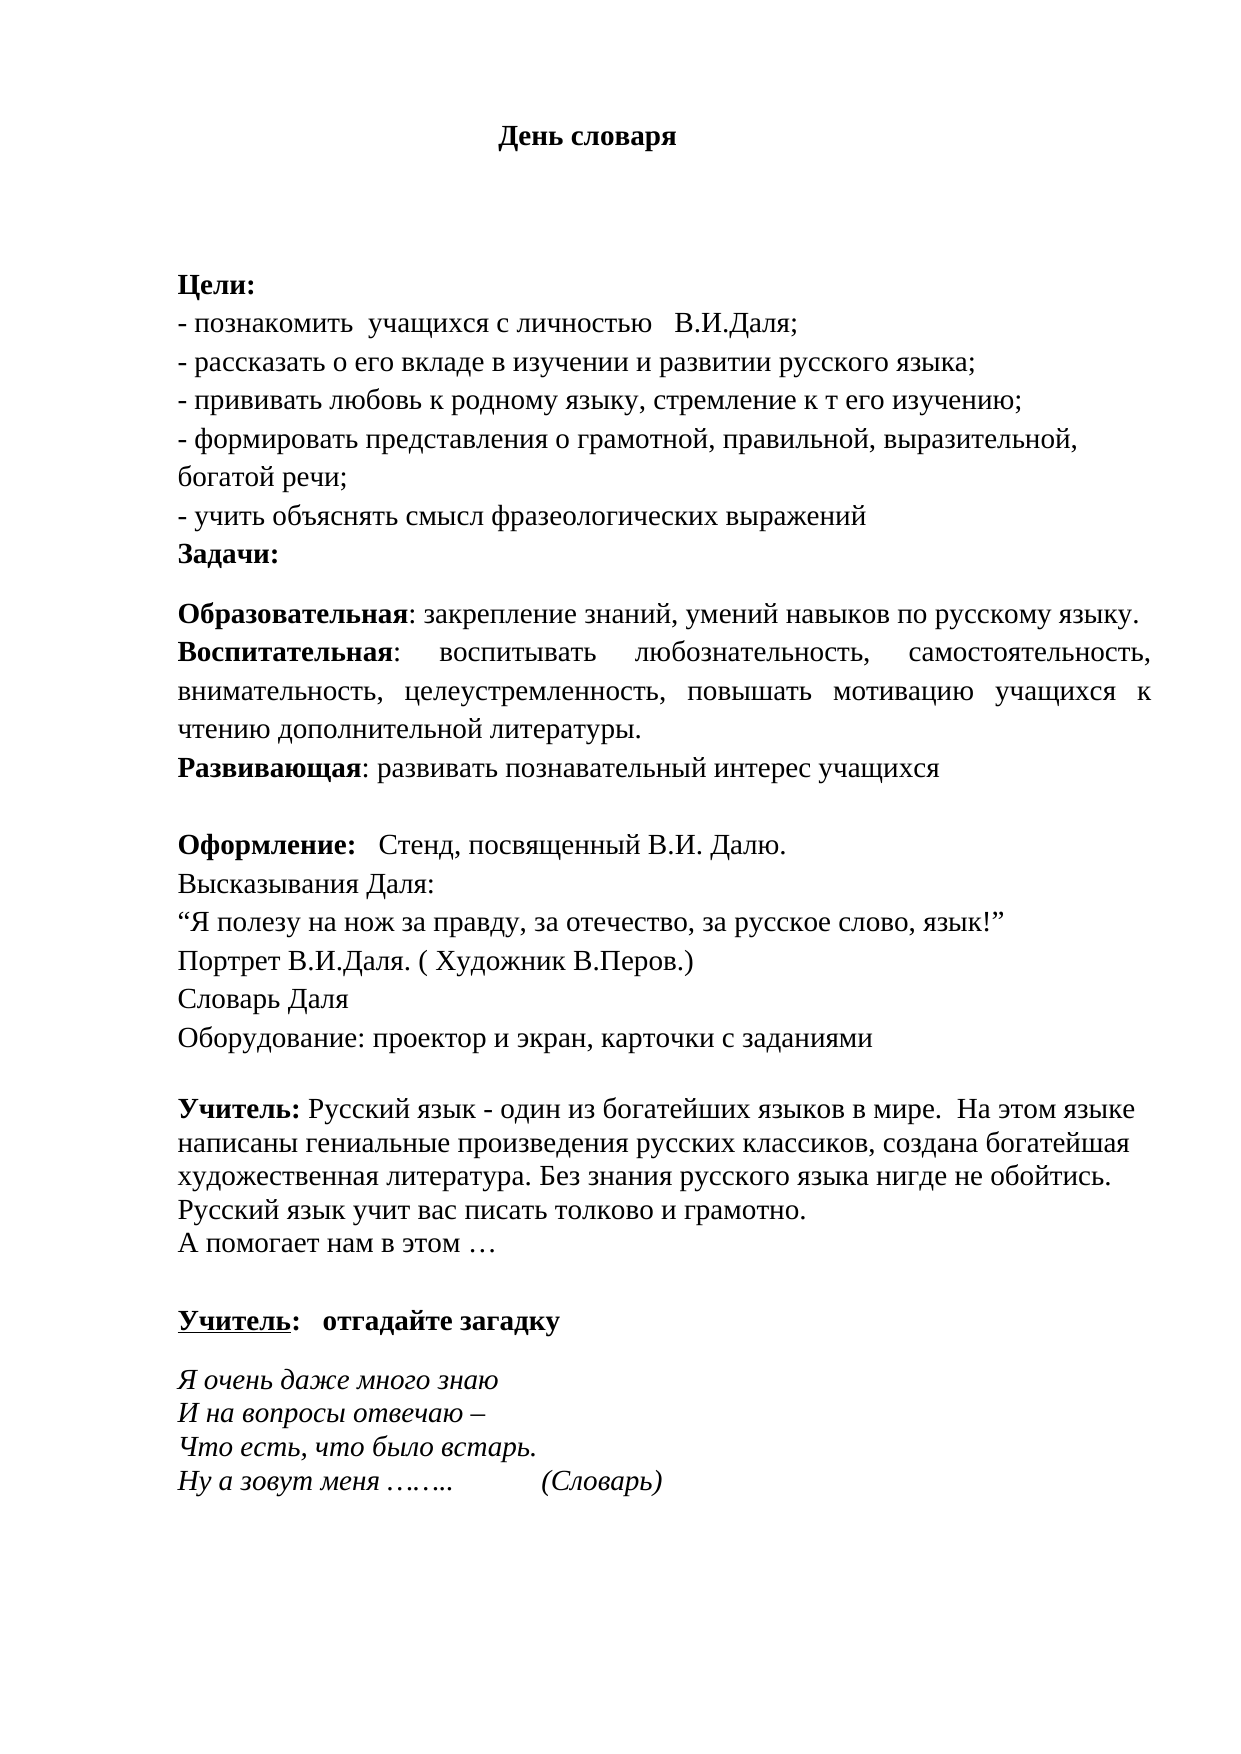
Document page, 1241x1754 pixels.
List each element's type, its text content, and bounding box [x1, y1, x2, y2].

text Словарь Даля [177, 981, 1152, 1015]
text Оформление: Стенд, посвященный В.И. Далю. [177, 827, 1152, 861]
text И на вопросы отвечаю – [177, 1396, 1152, 1429]
text Портрет В.И.Даля. ( Художник В.Перов.) [177, 943, 1152, 976]
text - познакомить учащихся с личностью В.И.Даля; [177, 305, 1152, 339]
text “Я полезу на нож за правду, за отечество, за русское слово, язык!” [177, 904, 1152, 938]
text Высказывания Даля: [177, 866, 1152, 899]
text Оборудование: проектор и экран, карточки с заданиями [177, 1020, 1152, 1053]
text Образовательная: закрепление знаний, умений навыков по русскому языку. [177, 596, 1152, 629]
text - формировать представления о грамотной, правильной, выразительной, богатой речи; [177, 421, 1152, 493]
text - рассказать о его вкладе в изучении и развитии русского языка; [177, 344, 1152, 377]
text Ну а зовут меня …….. (Словарь) [177, 1463, 1152, 1496]
text А помогает нам в этом … [177, 1226, 1152, 1259]
text Я очень даже много знаю [177, 1362, 1152, 1396]
text Учитель: отгадайте загадку [177, 1303, 1152, 1336]
text Задачи: [177, 537, 1152, 570]
text Воспитательная: воспитывать любознательность, самостоятельность, внимательность, целеустремленность, повышать мотивацию учащихся к чтению дополнительной литературы. [177, 634, 1152, 745]
text - прививать любовь к родному языку, стремление к т его изучению; [177, 382, 1152, 416]
text Учитель: Русский язык - один из богатейших языков в мире. На этом языке написаны гениальные произведения русских классиков, создана богатейшая художественная литература. Без знания русского языка нигде не обойтись. Русский язык учит вас писать толково и грамотно. [177, 1091, 1152, 1226]
text День словаря [177, 118, 1152, 152]
text Что есть, что было встарь. [177, 1429, 1152, 1463]
text Развивающая: развивать познавательный интерес учащихся [177, 750, 1152, 784]
text - учить объяснять смысл фразеологических выражений [177, 498, 1152, 532]
text Цели: [177, 267, 1152, 300]
